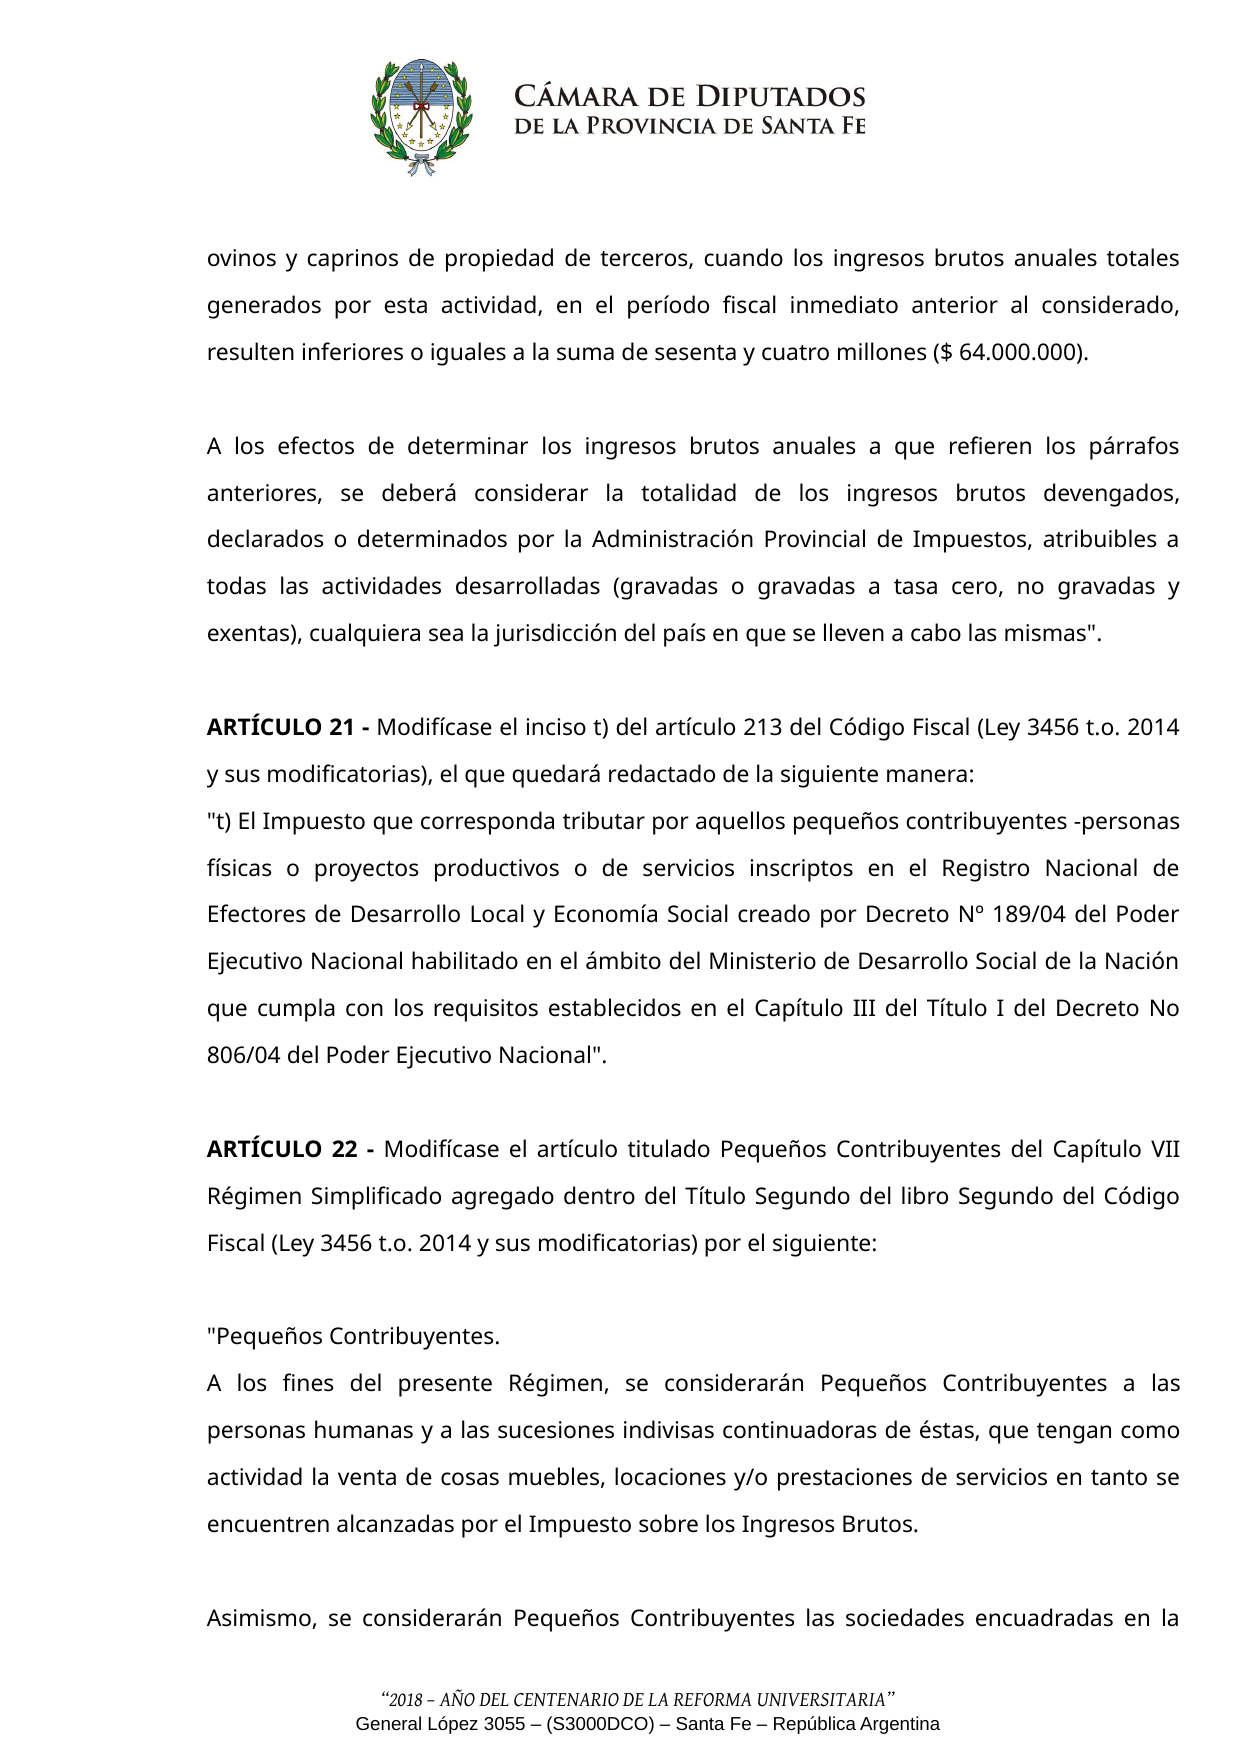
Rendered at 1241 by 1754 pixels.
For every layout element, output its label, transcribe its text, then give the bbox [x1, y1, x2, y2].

text ARTÍCULO 22 - Modifícase el artículo titulado Pequeños Contribuyentes del Capítulo VII Régimen Simplificado agregado dentro del Título Segundo del libro Segundo del Código Fiscal (Ley 3456 t.o. 2014 y sus modificatorias) por el siguiente: [207, 1133, 1181, 1258]
text "Pequeños Contribuyentes. [207, 1320, 1181, 1352]
text A los efectos de determinar los ingresos brutos anuales a que refieren los párrafos anteriores, se deberá considerar la totalidad de los ingresos brutos devengados, declarados o determinados por la Administración Provincial de Impuestos, atribuibles a todas las actividades desarrolladas (gravadas o gravadas a tasa cero, no gravadas y exentas), cualquiera sea la jurisdicción del país en que se lleven a cabo las mismas". [207, 430, 1181, 648]
text ARTÍCULO 21 - Modifícase el inciso t) del artículo 213 del Código Fiscal (Ley 3456 t.o. 2014 y sus modificatorias), el que quedará redactado de la siguiente manera: [207, 711, 1181, 789]
text ovinos y caprinos de propiedad de terceros, cuando los ingresos brutos anuales totales generados por esta actividad, en el período fiscal inmediato anterior al considerado, resulten inferiores o iguales a la suma de sesenta y cuatro millones ($ 64.000.000). [207, 242, 1181, 367]
text "t) El Impuesto que corresponda tributar por aquellos pequeños contribuyentes -personas físicas o proyectos productivos o de servicios inscriptos en el Registro Nacional de Efectores de Desarrollo Local y Economía Social creado por Decreto Nº 189/04 del Poder Ejecutivo Nacional habilitado en el ámbito del Ministerio de Desarrollo Social de la Nación que cumpla con los requisitos establecidos en el Capítulo III del Título I del Decreto No 806/04 del Poder Ejecutivo Nacional". [207, 805, 1181, 1070]
picture [370, 59, 866, 181]
text Asimismo, se considerarán Pequeños Contribuyentes las sociedades encuadradas en la [207, 1602, 1181, 1633]
text A los fines del presente Régimen, se considerarán Pequeños Contribuyentes a las personas humanas y a las sucesiones indivisas continuadoras de éstas, que tengan como actividad la venta de cosas muebles, locaciones y/o prestaciones de servicios en tanto se encuentren alcanzadas por el Impuesto sobre los Ingresos Brutos. [207, 1367, 1181, 1539]
